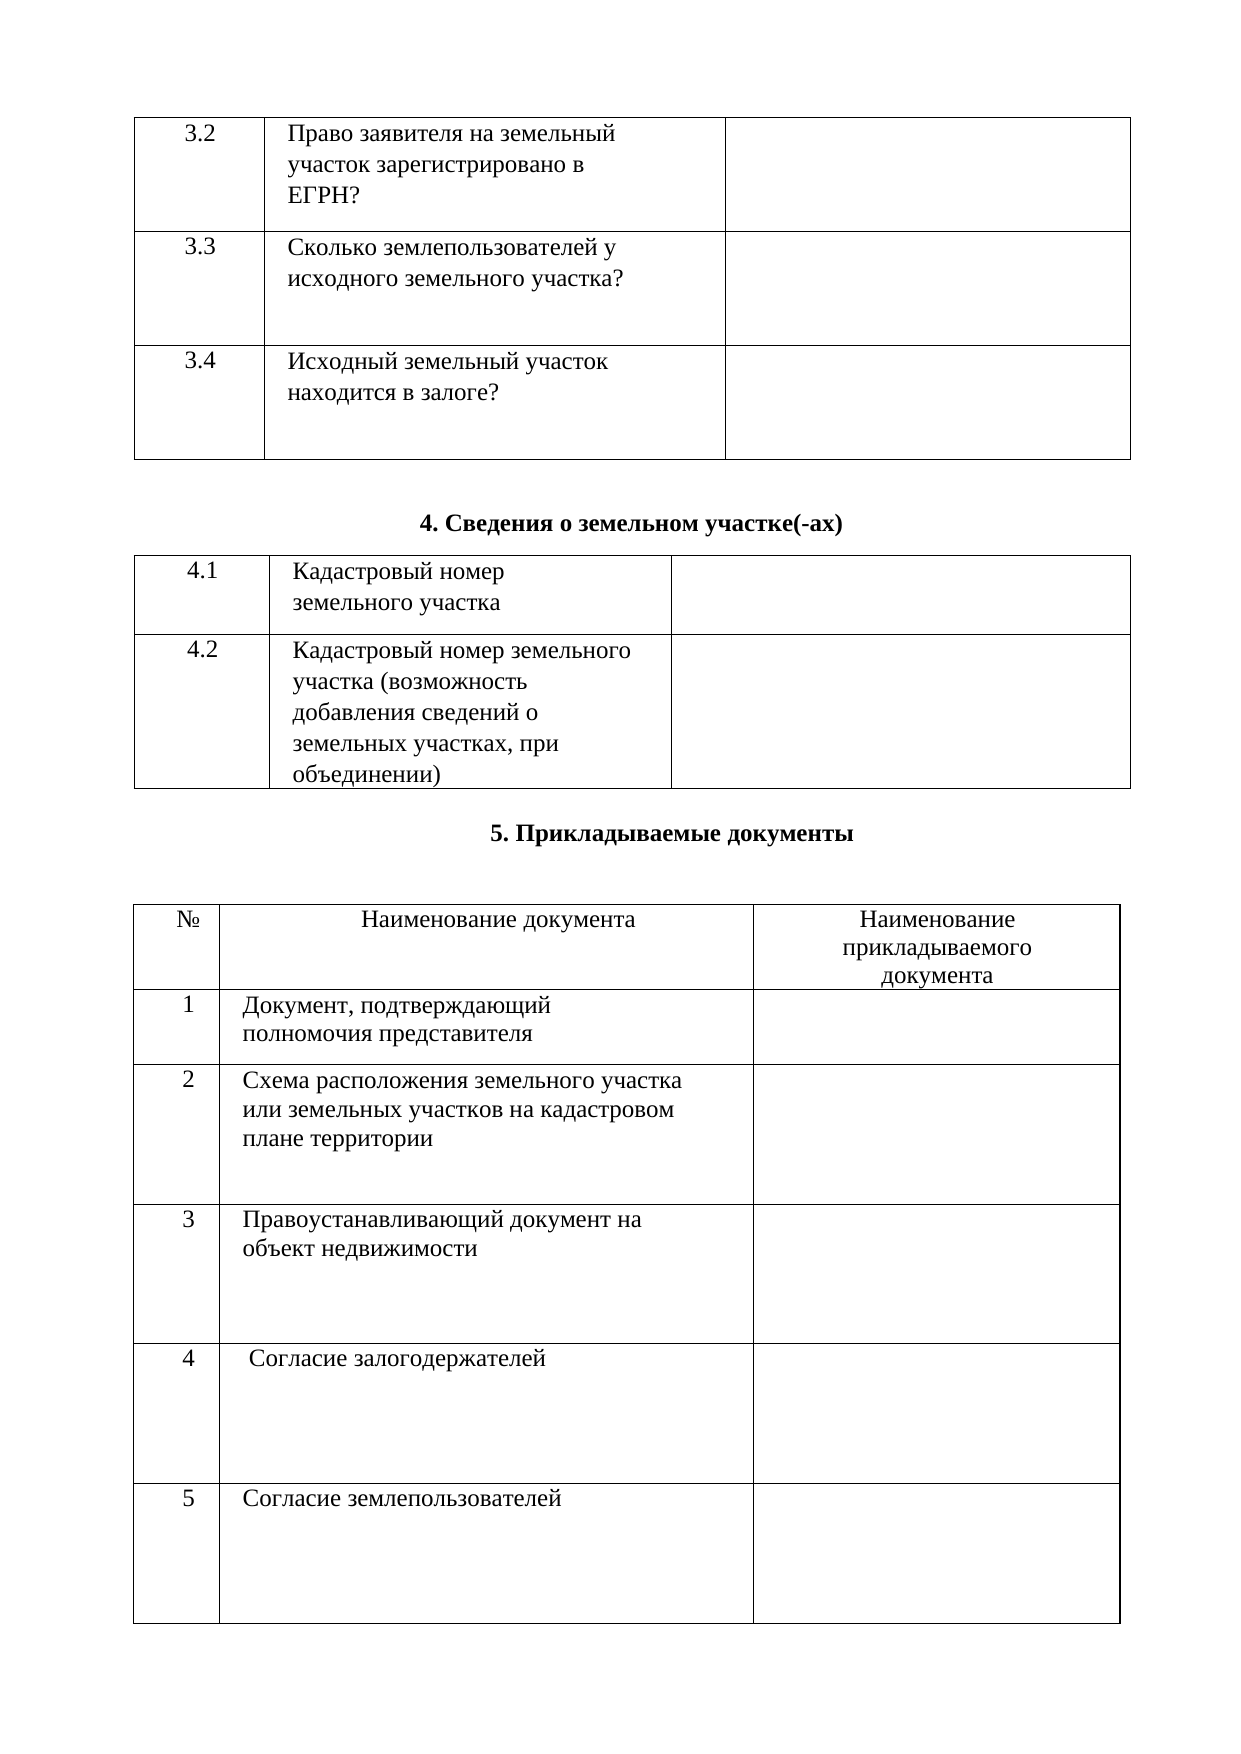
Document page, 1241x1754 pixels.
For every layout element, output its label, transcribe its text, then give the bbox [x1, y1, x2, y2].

table_cell 3 [134, 1205, 219, 1343]
table_cell [672, 635, 1130, 788]
table_cell 3.3 [135, 232, 264, 345]
table_header Кадастровый номер земельного участка [270, 556, 671, 634]
table_cell [726, 232, 1130, 345]
table_cell [726, 346, 1130, 459]
table_header Наименование документа [220, 905, 753, 989]
table_cell 4.2 [135, 635, 269, 788]
list Сведения о земельном участке(-ах) [419, 508, 1196, 536]
table_cell Согласие землепользователей [220, 1484, 753, 1622]
table_cell Согласие залогодержателей [220, 1344, 753, 1483]
table_cell [754, 1344, 1119, 1483]
table_cell [754, 990, 1119, 1064]
table_header 4.1 [135, 556, 269, 634]
table_header Наименование прикладываемого документа [754, 905, 1119, 989]
table_cell [754, 1205, 1119, 1343]
table_cell 5 [134, 1484, 219, 1622]
table_cell Документ, подтверждающий полномочия представителя [220, 990, 753, 1064]
table_header [672, 556, 1130, 634]
table_cell 3.4 [135, 346, 264, 459]
table_cell 2 [134, 1065, 219, 1203]
table_cell Исходный земельный участок находится в залоге? [265, 346, 725, 459]
table_cell [754, 1065, 1119, 1203]
table_header 3.2 [135, 118, 264, 231]
table_header Право заявителя на земельный участок зарегистрировано в ЕГРН? [265, 118, 725, 231]
table_cell Правоустанавливающий документ на объект недвижимости [220, 1205, 753, 1343]
table_cell Схема расположения земельного участка или земельных участков на кадастровом плане территории [220, 1065, 753, 1203]
list Прикладываемые документы [490, 818, 1196, 846]
table_header [726, 118, 1130, 231]
table_cell Сколько землепользователей у исходного земельного участка? [265, 232, 725, 345]
table_cell 1 [134, 990, 219, 1064]
table_cell [754, 1484, 1119, 1622]
table_cell Кадастровый номер земельного участка (возможность добавления сведений о земельных участках, при объединении) [270, 635, 671, 788]
table_header № [134, 905, 219, 989]
table_cell 4 [134, 1344, 219, 1483]
